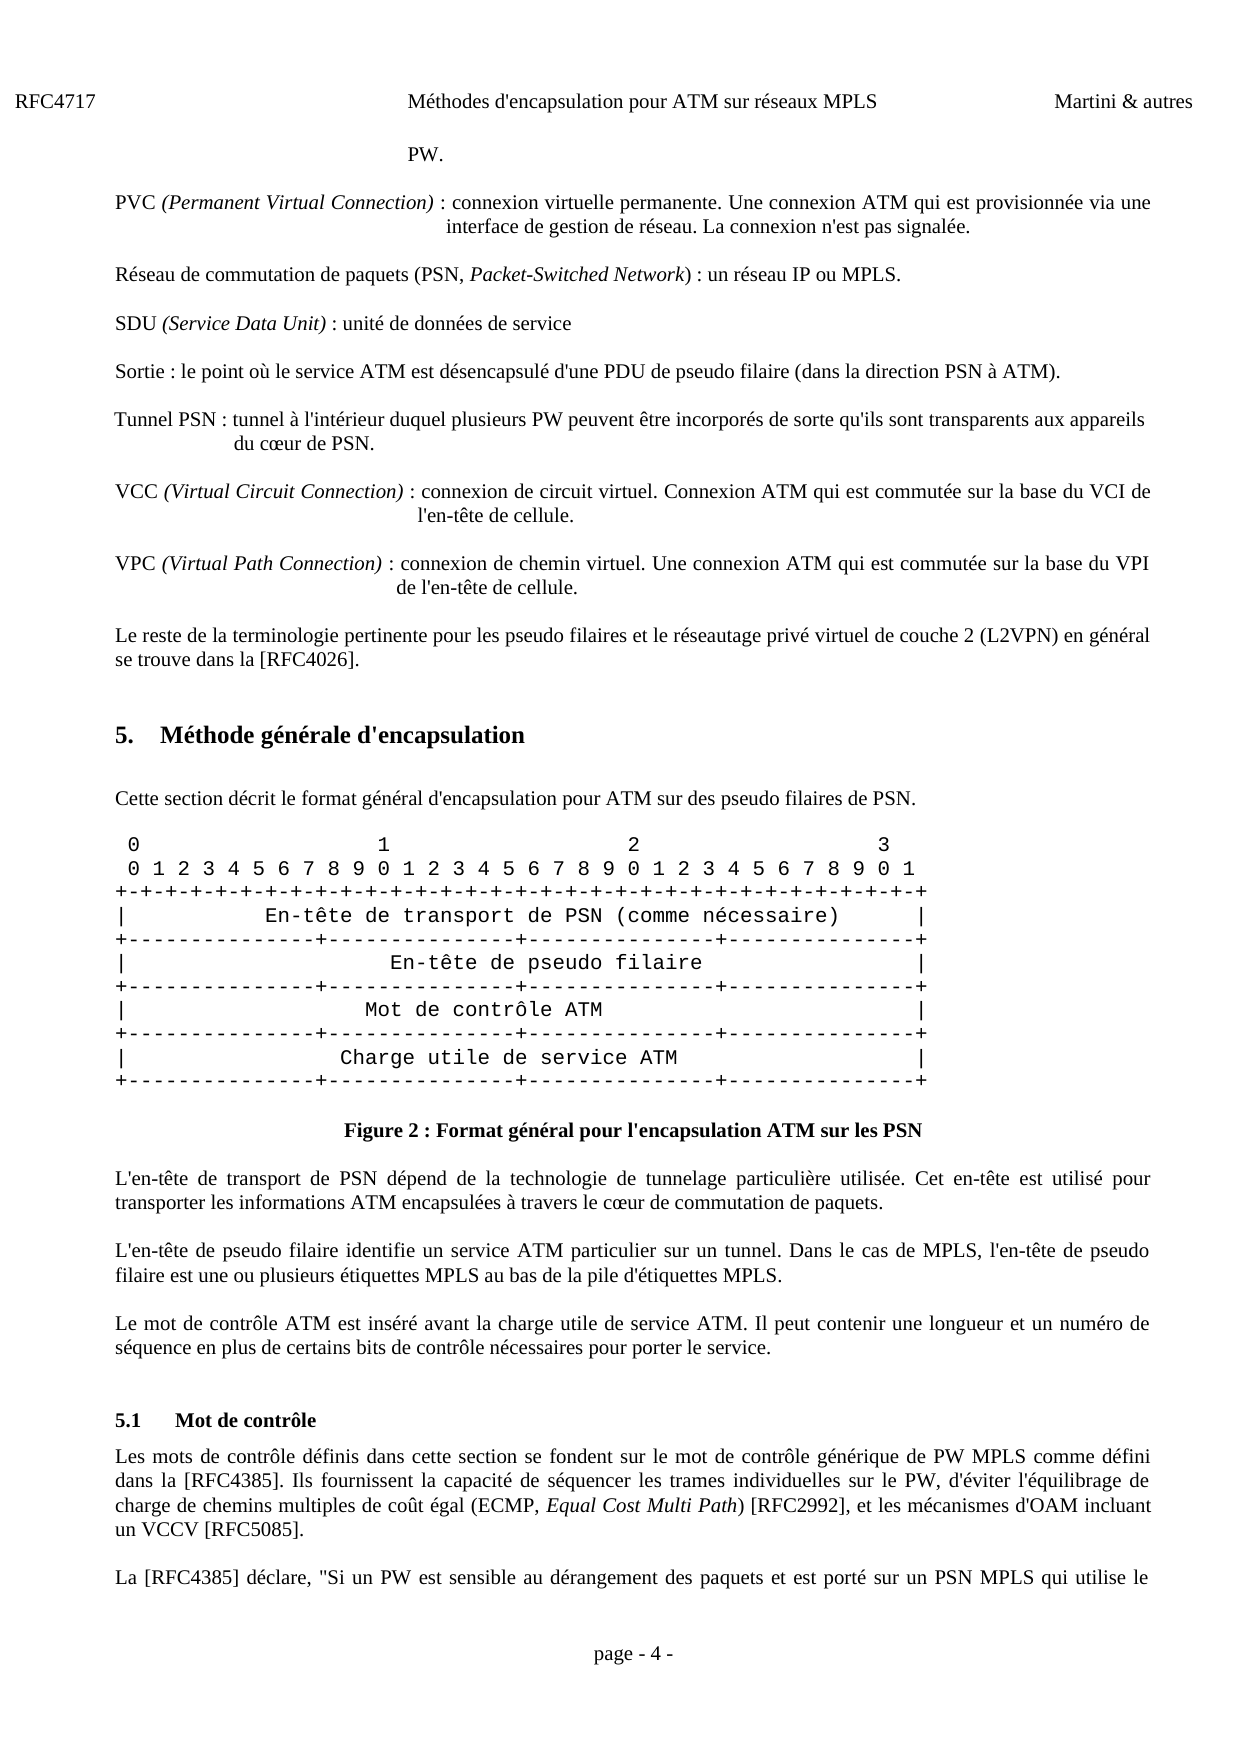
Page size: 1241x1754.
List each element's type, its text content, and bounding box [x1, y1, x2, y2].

text +---------------+---------------+---------------+---------------+ [115, 1023, 1152, 1047]
text Figure 2 : Format général pour l'encapsulation ATM sur les PSN [115, 1118, 1152, 1142]
text Le mot de contrôle ATM est inséré avant la charge utile de service ATM. Il peut contenir une longueur et un numéro de séquence en plus de certains bits de contrôle nécessaires pour porter le service. [115, 1311, 1152, 1359]
text L'en-tête de pseudo filaire identifie un service ATM particulier sur un tunnel. Dans le cas de MPLS, l'en-tête de pseudo filaire est une ou plusieurs étiquettes MPLS au bas de la pile d'étiquettes MPLS. [115, 1238, 1152, 1287]
text Sortie : le point où le service ATM est désencapsulé d'une PDU de pseudo filaire (dans la direction PSN à ATM). [115, 359, 1152, 383]
text La [RFC4385] déclare, "Si un PW est sensible au dérangement des paquets et est porté sur un PSN MPLS qui utilise le [115, 1565, 1152, 1589]
text +---------------+---------------+---------------+---------------+ [115, 1070, 1152, 1094]
subtitle 5. Méthode générale d'encapsulation [115, 721, 1152, 749]
text | En-tête de transport de PSN (comme nécessaire) | [115, 905, 1152, 928]
text Cette section décrit le format général d'encapsulation pour ATM sur des pseudo filaires de PSN. [115, 786, 1152, 810]
text Réseau de commutation de paquets (PSN, Packet-Switched Network) : un réseau IP ou MPLS. [115, 262, 1152, 286]
text VCC (Virtual Circuit Connection) : connexion de circuit virtuel. Connexion ATM qui est commutée sur la base du VCI de l'en-tête de cellule. [115, 479, 1152, 527]
text 0 1 2 3 4 5 6 7 8 9 0 1 2 3 4 5 6 7 8 9 0 1 2 3 4 5 6 7 8 9 0 1 [115, 858, 1152, 881]
text Les mots de contrôle définis dans cette section se fondent sur le mot de contrôle générique de PW MPLS comme défini dans la [RFC4385]. Ils fournissent la capacité de séquencer les trames individuelles sur le PW, d'éviter l'équilibrage de charge de chemins multiples de coût égal (ECMP, Equal Cost Multi Path) [RFC2992], et les mécanismes d'OAM incluant un VCCV [RFC5085]. [115, 1444, 1152, 1541]
text 0 1 2 3 [115, 834, 1152, 858]
text Tunnel PSN : tunnel à l'intérieur duquel plusieurs PW peuvent être incorporés de sorte qu'ils sont transparents aux appareils du cœur de PSN. [114, 407, 1152, 455]
text +---------------+---------------+---------------+---------------+ [115, 928, 1152, 952]
text PW. [115, 142, 1152, 166]
text +---------------+---------------+---------------+---------------+ [115, 976, 1152, 999]
text SDU (Service Data Unit) : unité de données de service [115, 311, 1152, 334]
text VPC (Virtual Path Connection) : connexion de chemin virtuel. Une connexion ATM qui est commutée sur la base du VPI de l'en-tête de cellule. [115, 551, 1152, 599]
text | En-tête de pseudo filaire | [115, 952, 1152, 976]
text +-+-+-+-+-+-+-+-+-+-+-+-+-+-+-+-+-+-+-+-+-+-+-+-+-+-+-+-+-+-+-+-+ [115, 881, 1152, 905]
text PVC (Permanent Virtual Connection) : connexion virtuelle permanente. Une connexion ATM qui est provisionnée via une interface de gestion de réseau. La connexion n'est pas signalée. [115, 190, 1152, 238]
text Le reste de la terminologie pertinente pour les pseudo filaires et le réseautage privé virtuel de couche 2 (L2VPN) en général se trouve dans la [RFC4026]. [115, 623, 1152, 671]
text L'en-tête de transport de PSN dépend de la technologie de tunnelage particulière utilisée. Cet en-tête est utilisé pour transporter les informations ATM encapsulées à travers le cœur de commutation de paquets. [115, 1166, 1152, 1214]
text | Mot de contrôle ATM | [115, 999, 1152, 1023]
subtitle 5.1 Mot de contrôle [115, 1408, 1152, 1432]
text | Charge utile de service ATM | [115, 1047, 1152, 1070]
